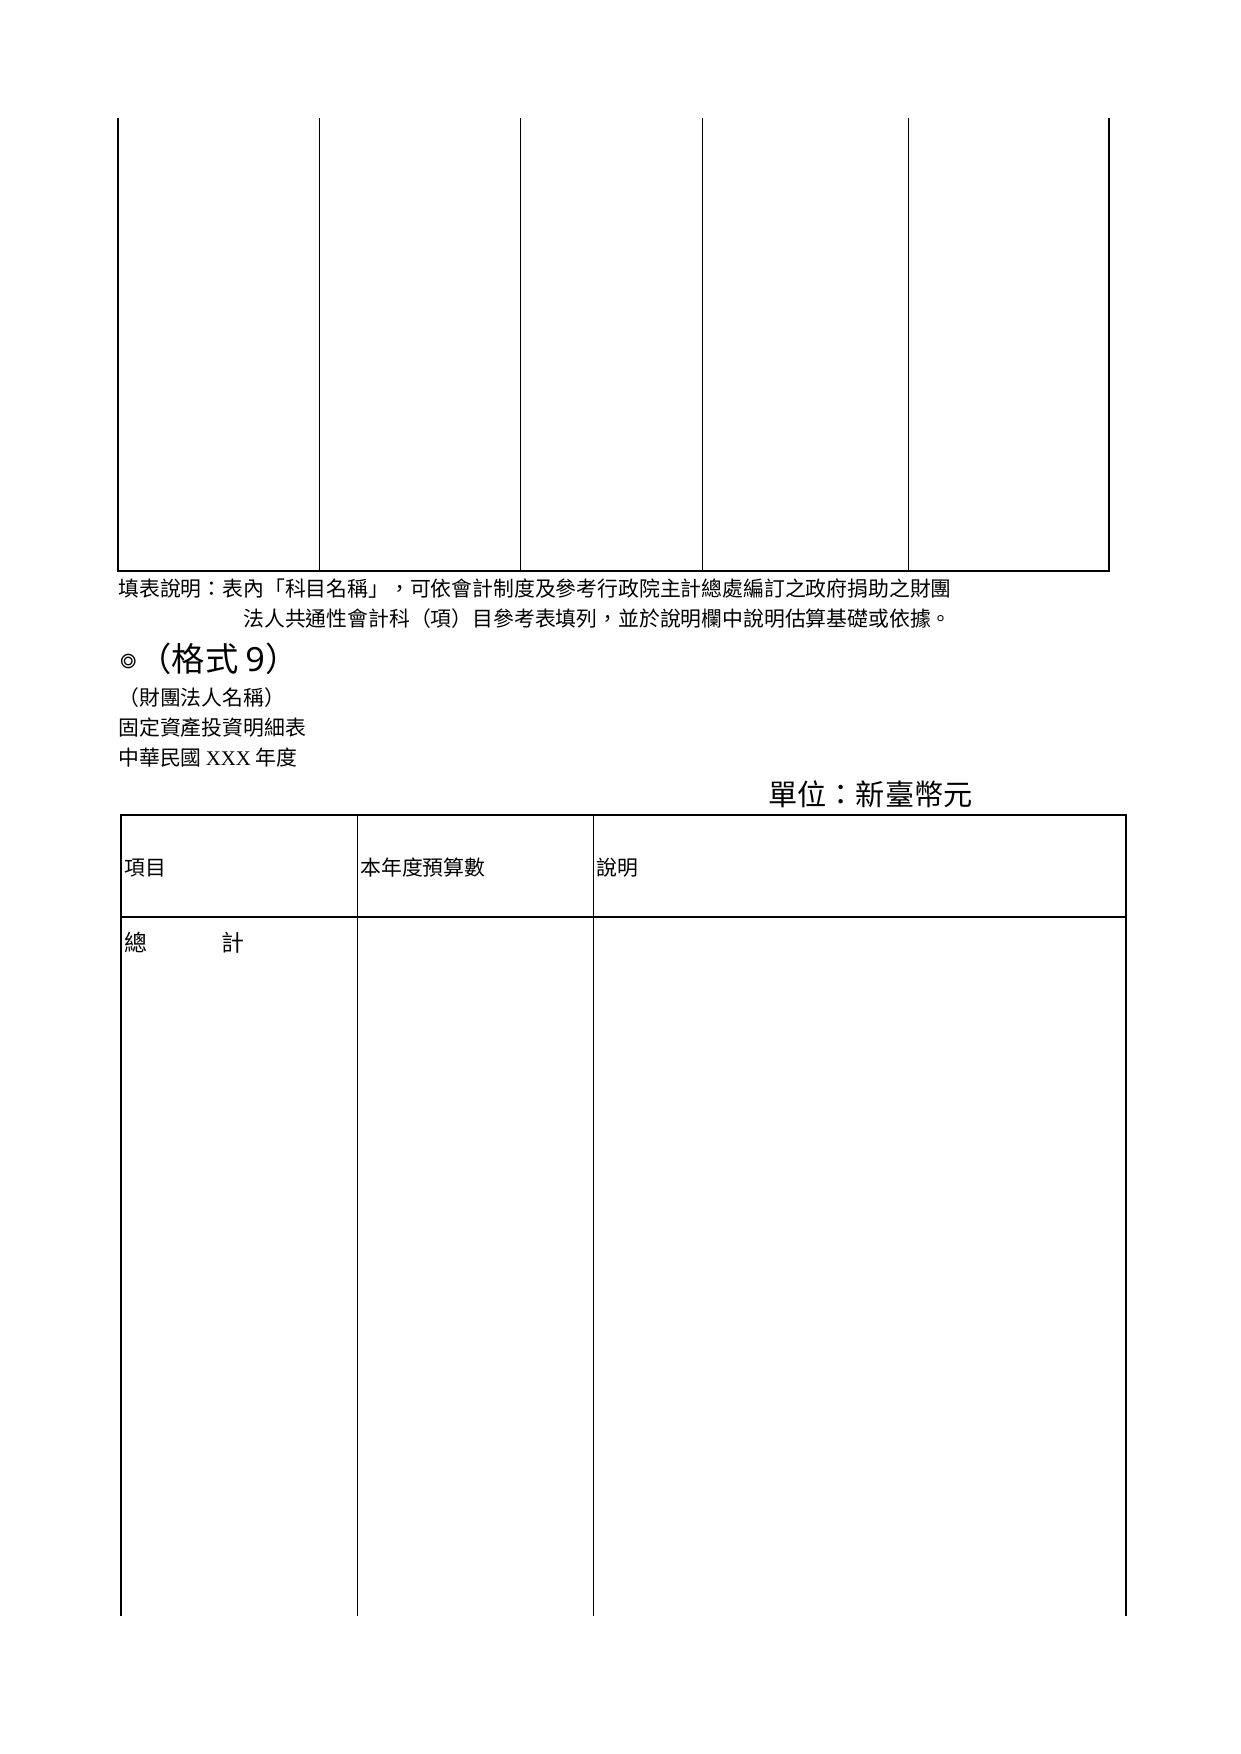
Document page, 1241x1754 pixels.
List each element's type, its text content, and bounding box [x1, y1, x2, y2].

table_cell [122, 1166, 357, 1216]
table_cell [909, 286, 1108, 342]
table_cell [122, 1016, 357, 1066]
table_cell [320, 470, 520, 520]
table_cell [521, 342, 702, 398]
table_cell [521, 520, 702, 570]
table_cell [119, 118, 319, 174]
table_cell [521, 398, 702, 470]
table_cell 總 計 [122, 918, 357, 966]
table_cell [594, 1016, 1125, 1066]
table_cell [703, 118, 908, 174]
table_cell [119, 174, 319, 230]
table_cell [358, 1566, 593, 1616]
table_cell [594, 1166, 1125, 1216]
table_cell [594, 918, 1125, 966]
table_cell [122, 1566, 357, 1616]
table_cell [594, 1366, 1125, 1416]
table_cell [122, 1366, 357, 1416]
table_cell [122, 1266, 357, 1316]
table_cell [358, 1016, 593, 1066]
table_cell [122, 966, 357, 1016]
table_cell [594, 1266, 1125, 1316]
table_cell [909, 174, 1108, 230]
table_cell [594, 1466, 1125, 1516]
table_cell [358, 1466, 593, 1516]
table_cell [521, 174, 702, 230]
text 固定資產投資明細表 [118, 711, 1122, 741]
table_cell [594, 966, 1125, 1016]
table_cell [358, 1316, 593, 1366]
table_cell [703, 230, 908, 286]
table_header 說明 [594, 816, 1125, 916]
table_cell [119, 230, 319, 286]
table_cell [122, 1116, 357, 1166]
table_cell [703, 520, 908, 570]
table_cell [122, 1066, 357, 1116]
table_cell [521, 230, 702, 286]
table_cell [119, 520, 319, 570]
table_cell [703, 286, 908, 342]
table_header 項目 [122, 816, 357, 916]
table_cell [320, 174, 520, 230]
table_cell [358, 1366, 593, 1416]
table_cell [521, 118, 702, 174]
table_cell [320, 286, 520, 342]
table_cell [358, 918, 593, 966]
table_cell [521, 286, 702, 342]
table_cell [909, 342, 1108, 398]
table_cell [594, 1216, 1125, 1266]
table_cell [703, 174, 908, 230]
text 填表說明：表內「科目名稱」，可依會計制度及參考行政院主計總處編訂之政府捐助之財團 [118, 572, 1122, 602]
table_cell [594, 1416, 1125, 1466]
table_cell [594, 1516, 1125, 1566]
table_cell [909, 398, 1108, 470]
table_cell [119, 470, 319, 520]
table_cell [358, 1116, 593, 1166]
table_cell [320, 398, 520, 470]
text 單位：新臺幣元 [118, 772, 1122, 814]
table_cell [909, 230, 1108, 286]
table_cell [521, 470, 702, 520]
table_cell [594, 1316, 1125, 1366]
table_cell [320, 342, 520, 398]
table_cell [703, 398, 908, 470]
table_cell [320, 118, 520, 174]
table_cell [358, 1266, 593, 1316]
table_header 本年度預算數 [358, 816, 593, 916]
table_cell [358, 1416, 593, 1466]
table_cell [122, 1416, 357, 1466]
table_cell [703, 470, 908, 520]
table_cell [358, 966, 593, 1016]
table_cell [358, 1066, 593, 1116]
table_cell [358, 1516, 593, 1566]
table_cell [909, 118, 1108, 174]
text 中華民國XXX年度 [118, 741, 1122, 772]
table_cell [122, 1216, 357, 1266]
table_cell [594, 1116, 1125, 1166]
table_cell [594, 1566, 1125, 1616]
text ◎（格式9） [118, 633, 1122, 681]
text （財團法人名稱） [118, 681, 1122, 711]
table_cell [909, 520, 1108, 570]
table_cell [594, 1066, 1125, 1116]
table_cell [320, 520, 520, 570]
text 法人共通性會計科（項）目參考表填列，並於說明欄中說明估算基礎或依據。 [118, 602, 1122, 633]
table_cell [122, 1516, 357, 1566]
table_cell [703, 342, 908, 398]
table_cell [119, 398, 319, 470]
table_cell [119, 342, 319, 398]
table_cell [358, 1166, 593, 1216]
table_cell [122, 1466, 357, 1516]
table_cell [358, 1216, 593, 1266]
table_cell [119, 286, 319, 342]
table_cell [320, 230, 520, 286]
table_cell [909, 470, 1108, 520]
table_cell [122, 1316, 357, 1366]
